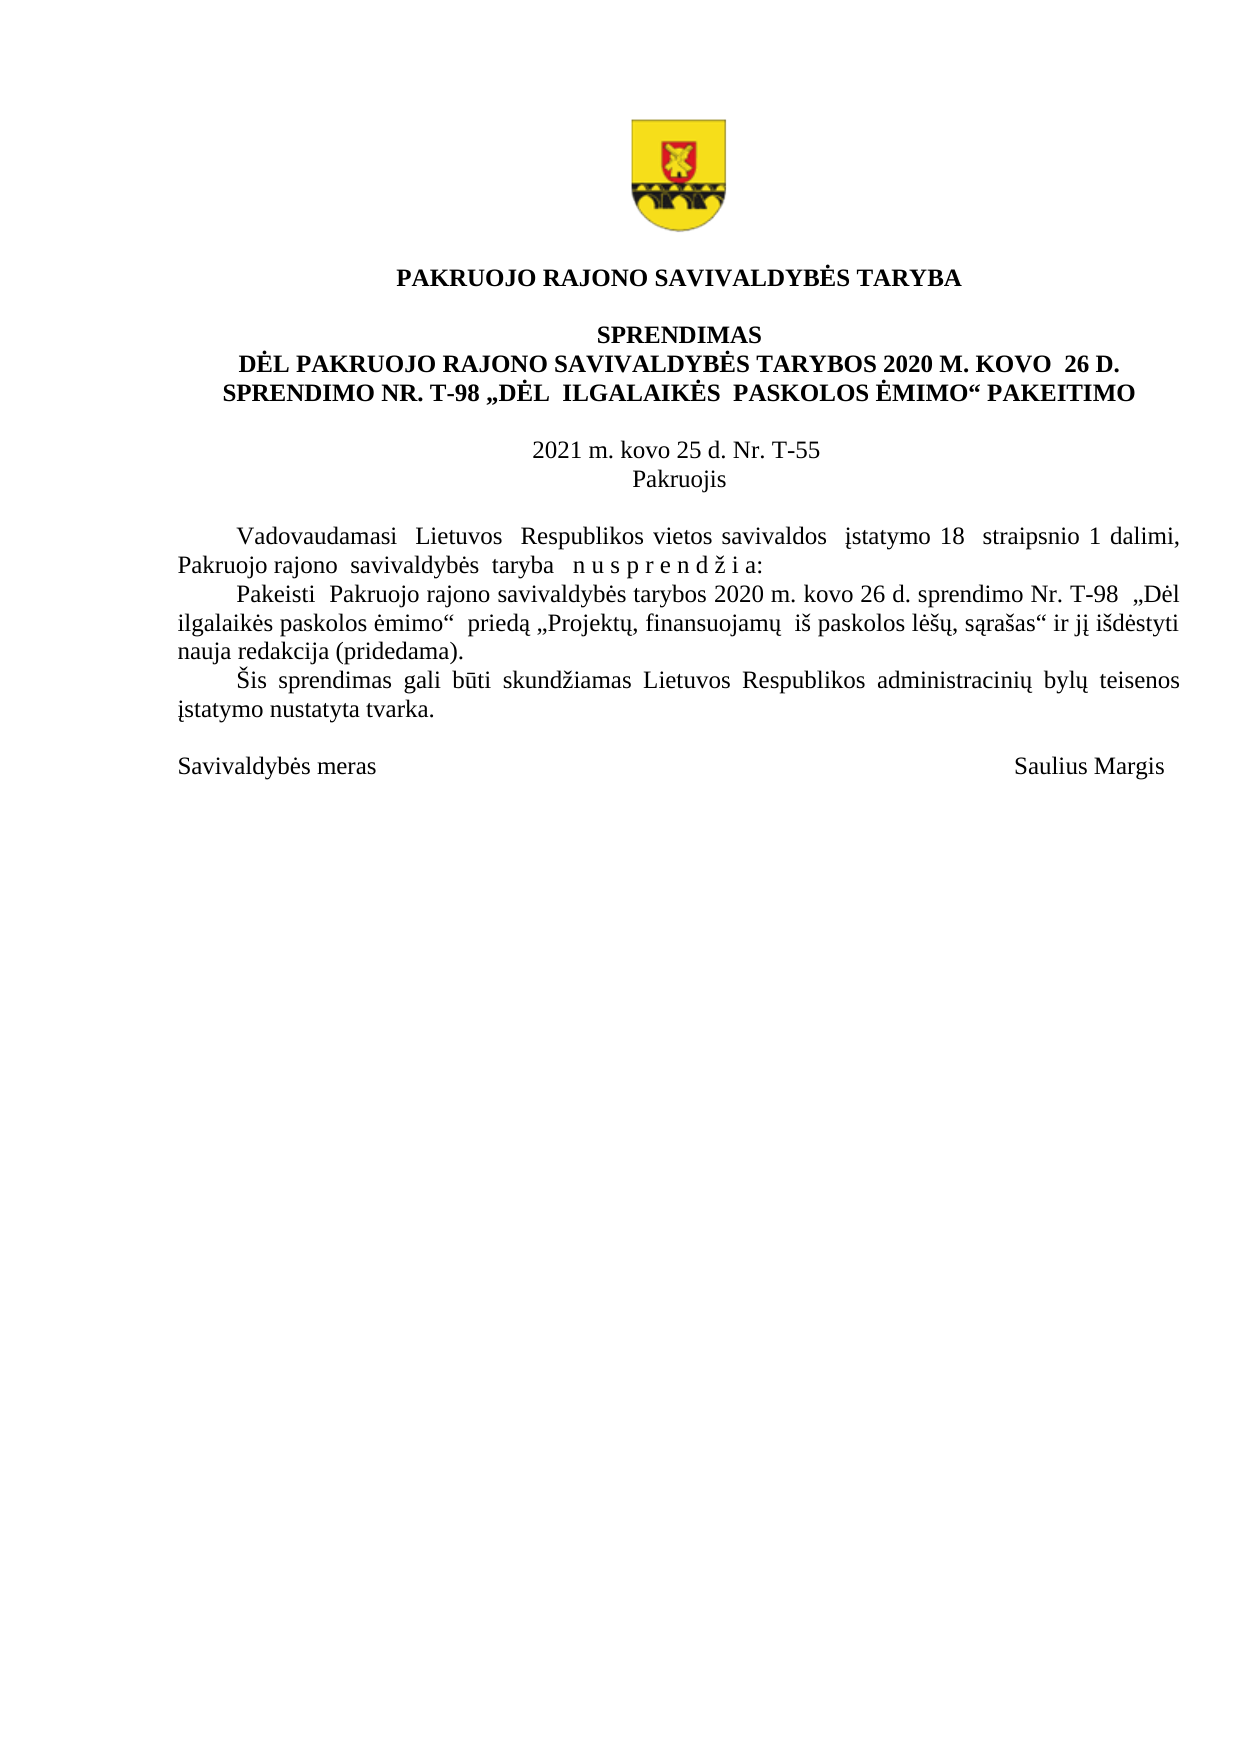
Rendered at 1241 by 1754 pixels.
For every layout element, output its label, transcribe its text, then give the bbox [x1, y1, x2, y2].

text PAKRUOJO RAJONO SAVIVALDYBĖS TARYBA [177, 263, 1181, 291]
text Šis sprendimas gali būti skundžiamas Lietuvos Respublikos administracinių bylų teisenos įstatymo nustatyta tvarka. [177, 665, 1181, 723]
text Pakeisti Pakruojo rajono savivaldybės tarybos 2020 m. kovo 26 d. sprendimo Nr. T-98 „Dėl ilgalaikės paskolos ėmimo“ priedą „Projektų, finansuojamų iš paskolos lėšų, sąrašas“ ir jį išdėstyti nauja redakcija (pridedama). [177, 579, 1181, 665]
text Pakruojis [177, 464, 1181, 493]
subtitle Savivaldybės meras Saulius Margis [177, 751, 1211, 780]
text 2021 m. kovo 25 d. Nr. T-55 [177, 435, 1181, 464]
text SPRENDIMAS [177, 320, 1181, 349]
text Vadovaudamasi Lietuvos Respublikos vietos savivaldos įstatymo 18 straipsnio 1 dalimi, Pakruojo rajono savivaldybės taryba n u s p r e n d ž i a: [177, 521, 1181, 579]
text DĖL PAKRUOJO RAJONO SAVIVALDYBĖS TARYBOS 2020 M. KOVO 26 D. SPRENDIMO NR. T-98 „DĖL ILGALAIKĖS PASKOLOS ĖMIMO“ PAKEITIMO [177, 349, 1181, 406]
